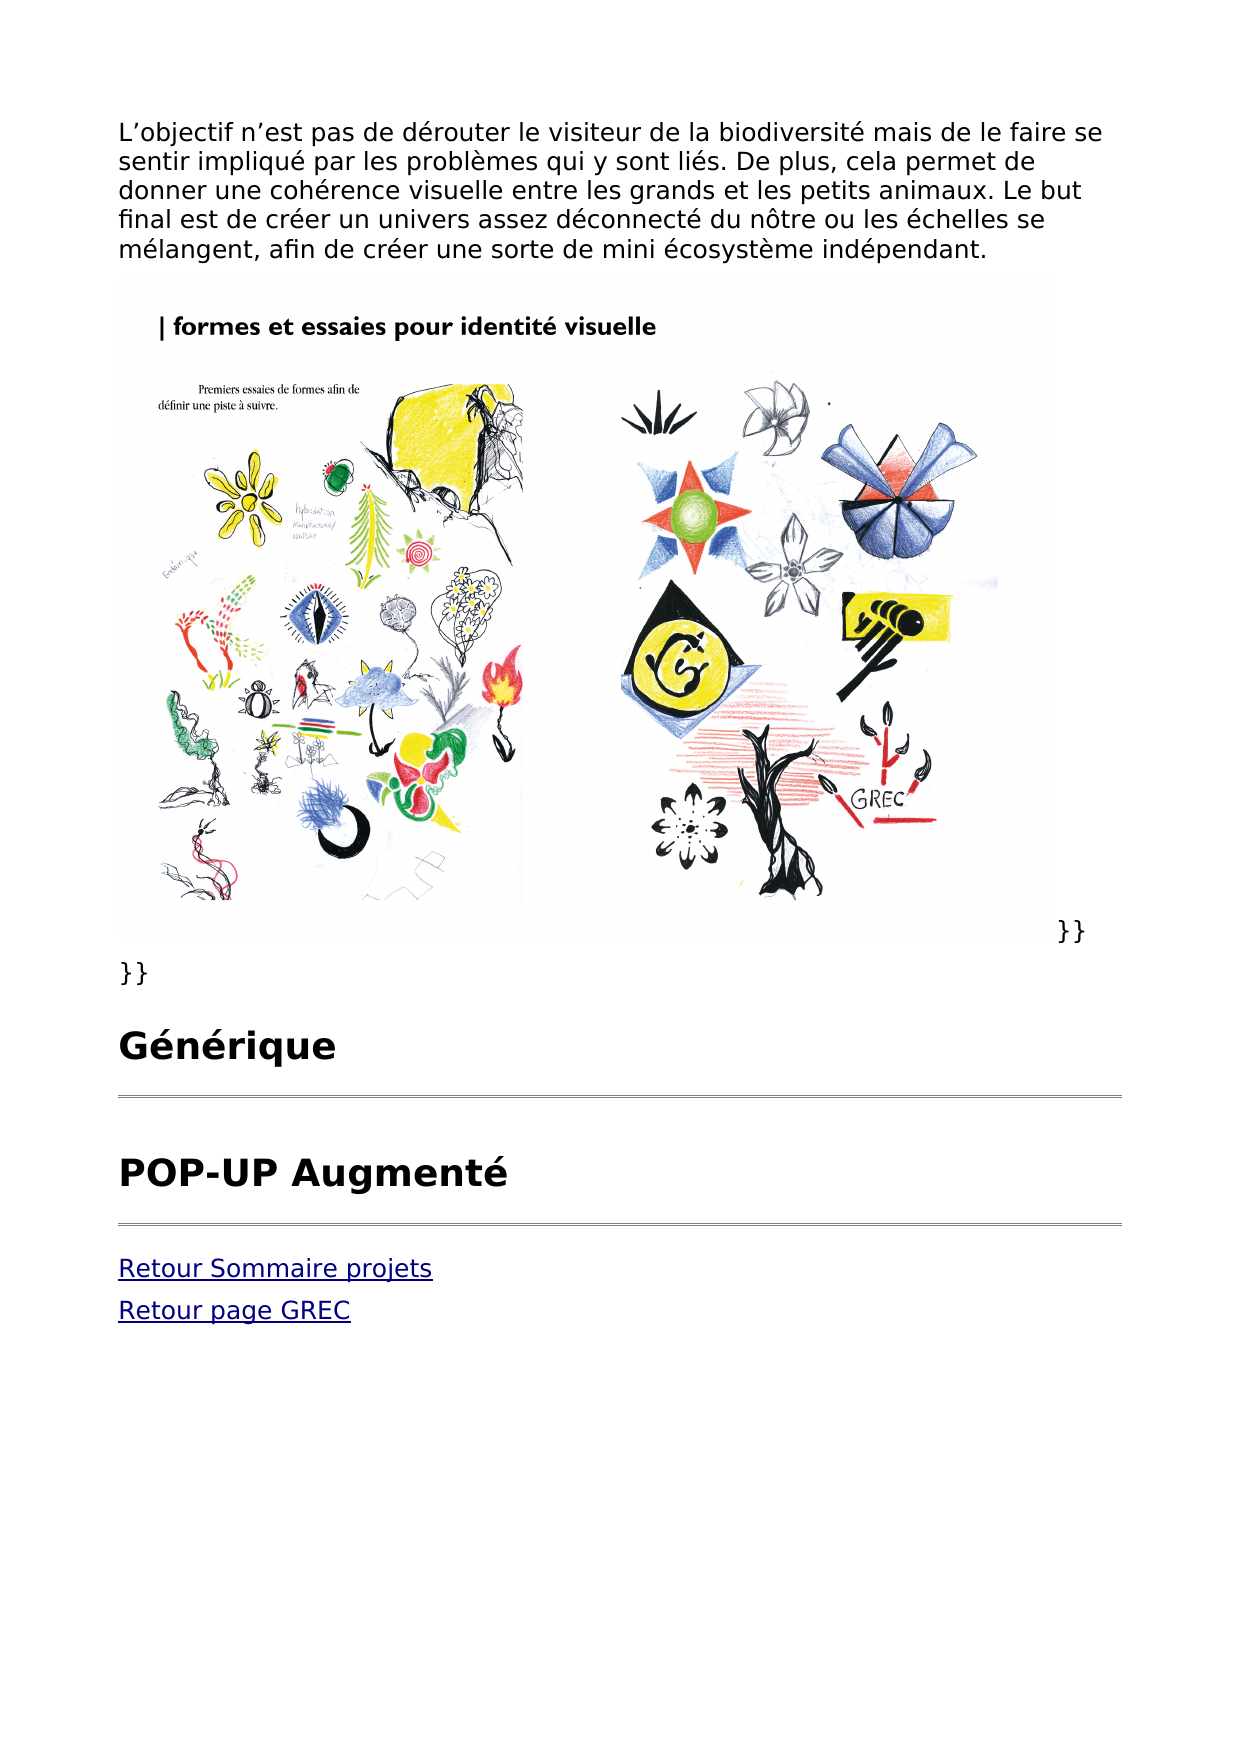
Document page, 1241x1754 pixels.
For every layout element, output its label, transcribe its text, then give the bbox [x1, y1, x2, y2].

picture [118, 276, 1056, 940]
text }} [118, 276, 1122, 945]
subtitle Générique [118, 1024, 1122, 1068]
text Retour page GREC [118, 1296, 1122, 1325]
text }} [118, 958, 1122, 987]
text L’objectif n’est pas de dérouter le visiteur de la biodiversité mais de le faire se sentir impliqué par les problèmes qui y sont liés. De plus, cela permet de donner une cohérence visuelle entre les grands et les petits animaux. Le but final est de créer un univers assez déconnecté du nôtre ou les échelles se mélangent, afin de créer une sorte de mini écosystème indépendant. [118, 118, 1122, 264]
text Retour Sommaire projets [118, 1254, 1122, 1283]
subtitle POP-UP Augmenté [118, 1152, 1122, 1196]
